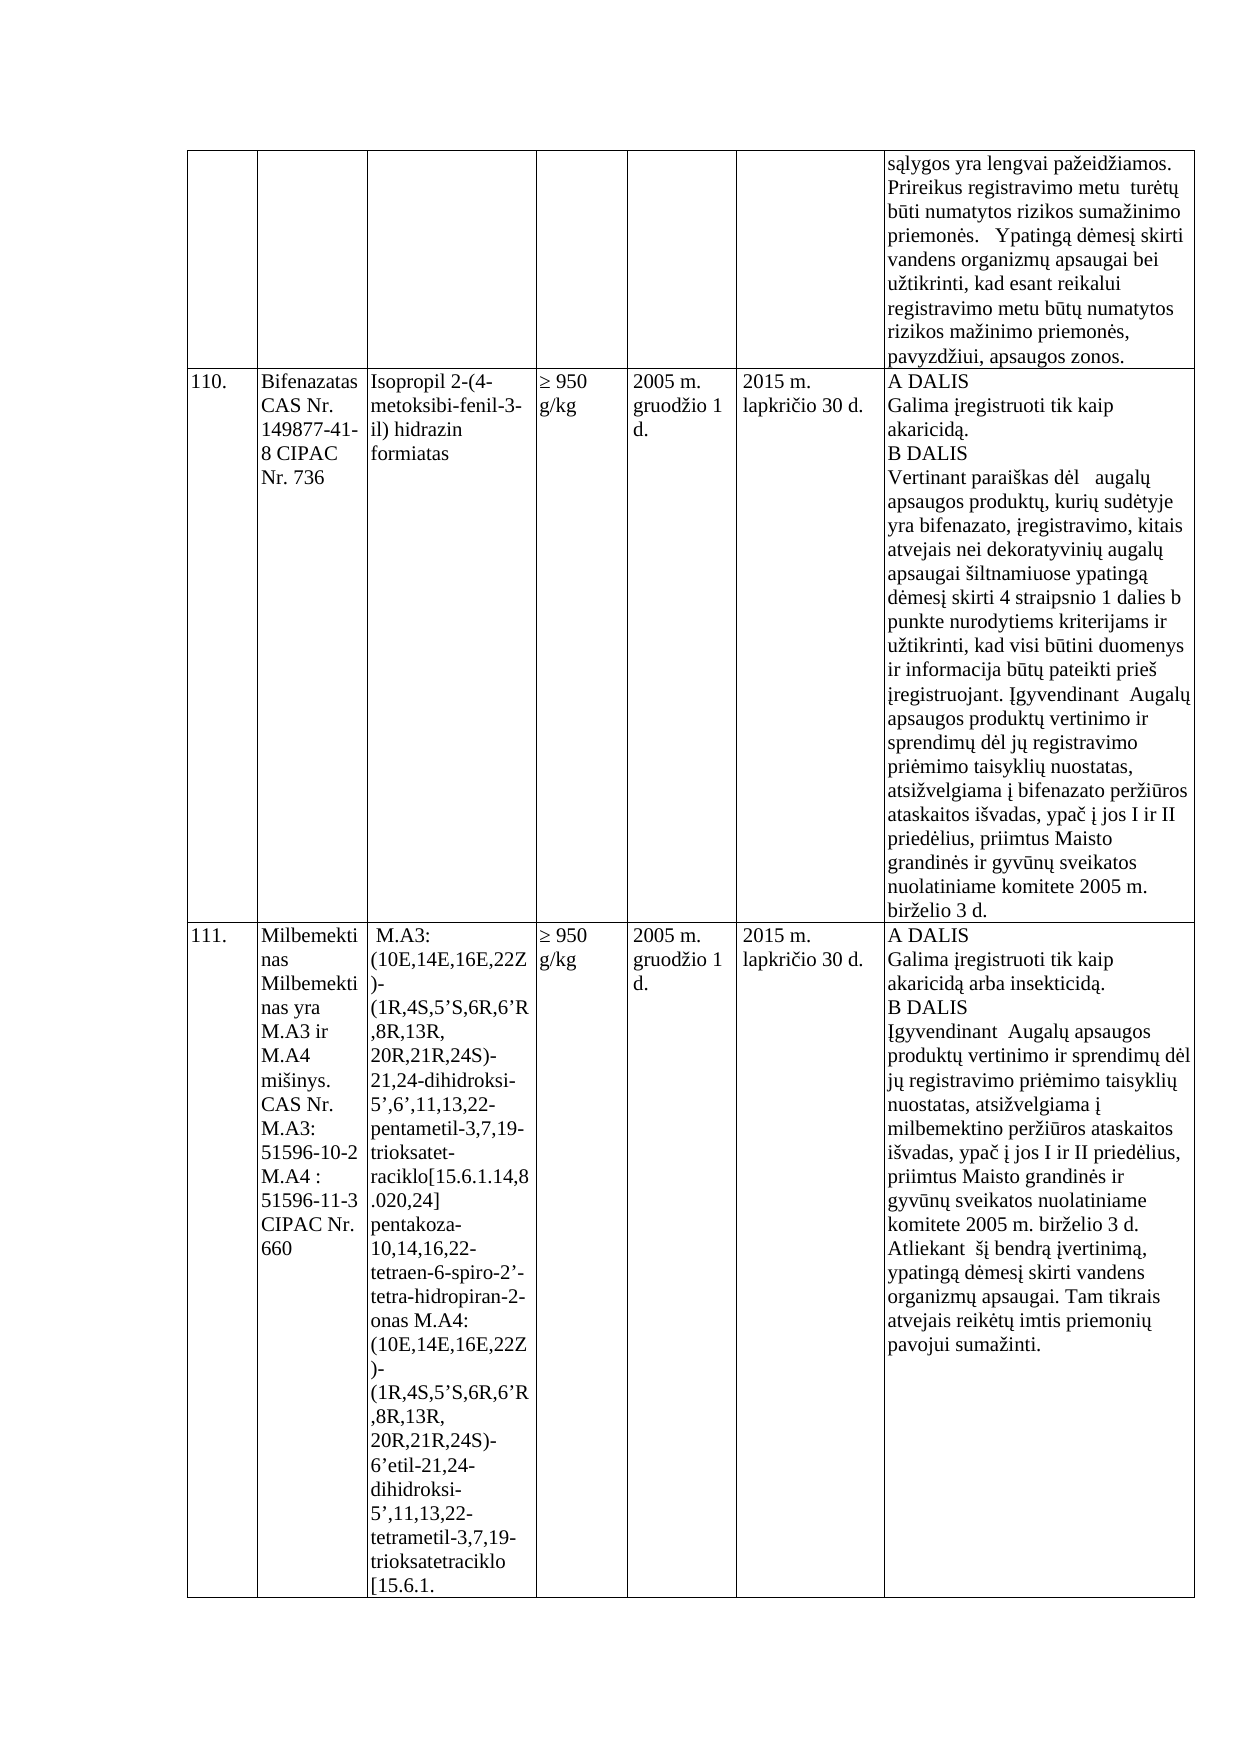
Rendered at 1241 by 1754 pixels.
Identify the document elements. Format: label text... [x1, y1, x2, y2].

table_cell 2005 m. gruodžio 1 d. [628, 923, 736, 1597]
table_cell 2005 m. gruodžio 1 d. [628, 369, 736, 922]
table_cell A DALIS Galima įregistruoti tik kaip akaricidą. B DALIS Vertinant paraiškas dėl augalų apsaugos produktų, kurių sudėtyje yra bifenazato, įregistravimo, kitais atvejais nei dekoratyvinių augalų apsaugai šiltnamiuose ypatingą dėmesį skirti 4 straipsnio 1 dalies b punkte nurodytiems kriterijams ir užtikrinti, kad visi būtini duomenys ir informacija būtų pateikti prieš įregistruojant. Įgyvendinant Augalų apsaugos produktų vertinimo ir sprendimų dėl jų registravimo priėmimo taisyklių nuostatas, atsižvelgiama į bifenazato peržiūros ataskaitos išvadas, ypač į jos I ir II priedėlius, priimtus Maisto grandinės ir gyvūnų sveikatos nuolatiniame komitete 2005 m. birželio 3 d. [885, 369, 1194, 922]
table_cell 2015 m. lapkričio 30 d. [737, 923, 884, 1597]
table_cell M.A3: (10E,14E,16E,22Z)-(1R,4S,5’S,6R,6’R,8R,13R, 20R,21R,24S)-21,24-dihidroksi-5’,6’,11,13,22-pentametil-3,7,19-trioksatet-raciklo[15.6.1.14,8.020,24] pentakoza-10,14,16,22-tetraen-6-spiro-2’-tetra-hidropiran-2-onas M.A4: (10E,14E,16E,22Z)-(1R,4S,5’S,6R,6’R,8R,13R, 20R,21R,24S)-6’etil-21,24-dihidroksi-5’,11,13,22-tetrametil-3,7,19-trioksatetraciklo [15.6.1. [368, 923, 536, 1597]
table_cell [368, 151, 536, 368]
table_cell [628, 151, 736, 368]
table_cell ≥ 950 g/kg [537, 369, 627, 922]
table_cell 111. [188, 923, 257, 1597]
table_cell Milbemektinas Milbemektinas yra M.A3 ir M.A4 mišinys. CAS Nr. M.A3: 51596-10-2 M.A4 : 51596-11-3 CIPAC Nr. 660 [258, 923, 367, 1597]
table_cell [537, 151, 627, 368]
table_cell [258, 151, 367, 368]
table_cell 2015 m. lapkričio 30 d. [737, 369, 884, 922]
table_cell sąlygos yra lengvai pažeidžiamos. Prireikus registravimo metu turėtų būti numatytos rizikos sumažinimo priemonės. Ypatingą dėmesį skirti vandens organizmų apsaugai bei užtikrinti, kad esant reikalui registravimo metu būtų numatytos rizikos mažinimo priemonės, pavyzdžiui, apsaugos zonos. [885, 151, 1194, 368]
table_cell 110. [188, 369, 257, 922]
table_cell A DALIS Galima įregistruoti tik kaip akaricidą arba insekticidą. B DALIS Įgyvendinant Augalų apsaugos produktų vertinimo ir sprendimų dėl jų registravimo priėmimo taisyklių nuostatas, atsižvelgiama į milbemektino peržiūros ataskaitos išvadas, ypač į jos I ir II priedėlius, priimtus Maisto grandinės ir gyvūnų sveikatos nuolatiniame komitete 2005 m. birželio 3 d. Atliekant šį bendrą įvertinimą, ypatingą dėmesį skirti vandens organizmų apsaugai. Tam tikrais atvejais reikėtų imtis priemonių pavojui sumažinti. [885, 923, 1194, 1597]
table_cell [737, 151, 884, 368]
table_cell Isopropil 2-(4-metoksibi-fenil-3-il) hidrazin formiatas [368, 369, 536, 922]
table_cell ≥ 950 g/kg [537, 923, 627, 1597]
table_cell Bifenazatas CAS Nr. 149877-41-8 CIPAC Nr. 736 [258, 369, 367, 922]
table_cell [188, 151, 257, 368]
